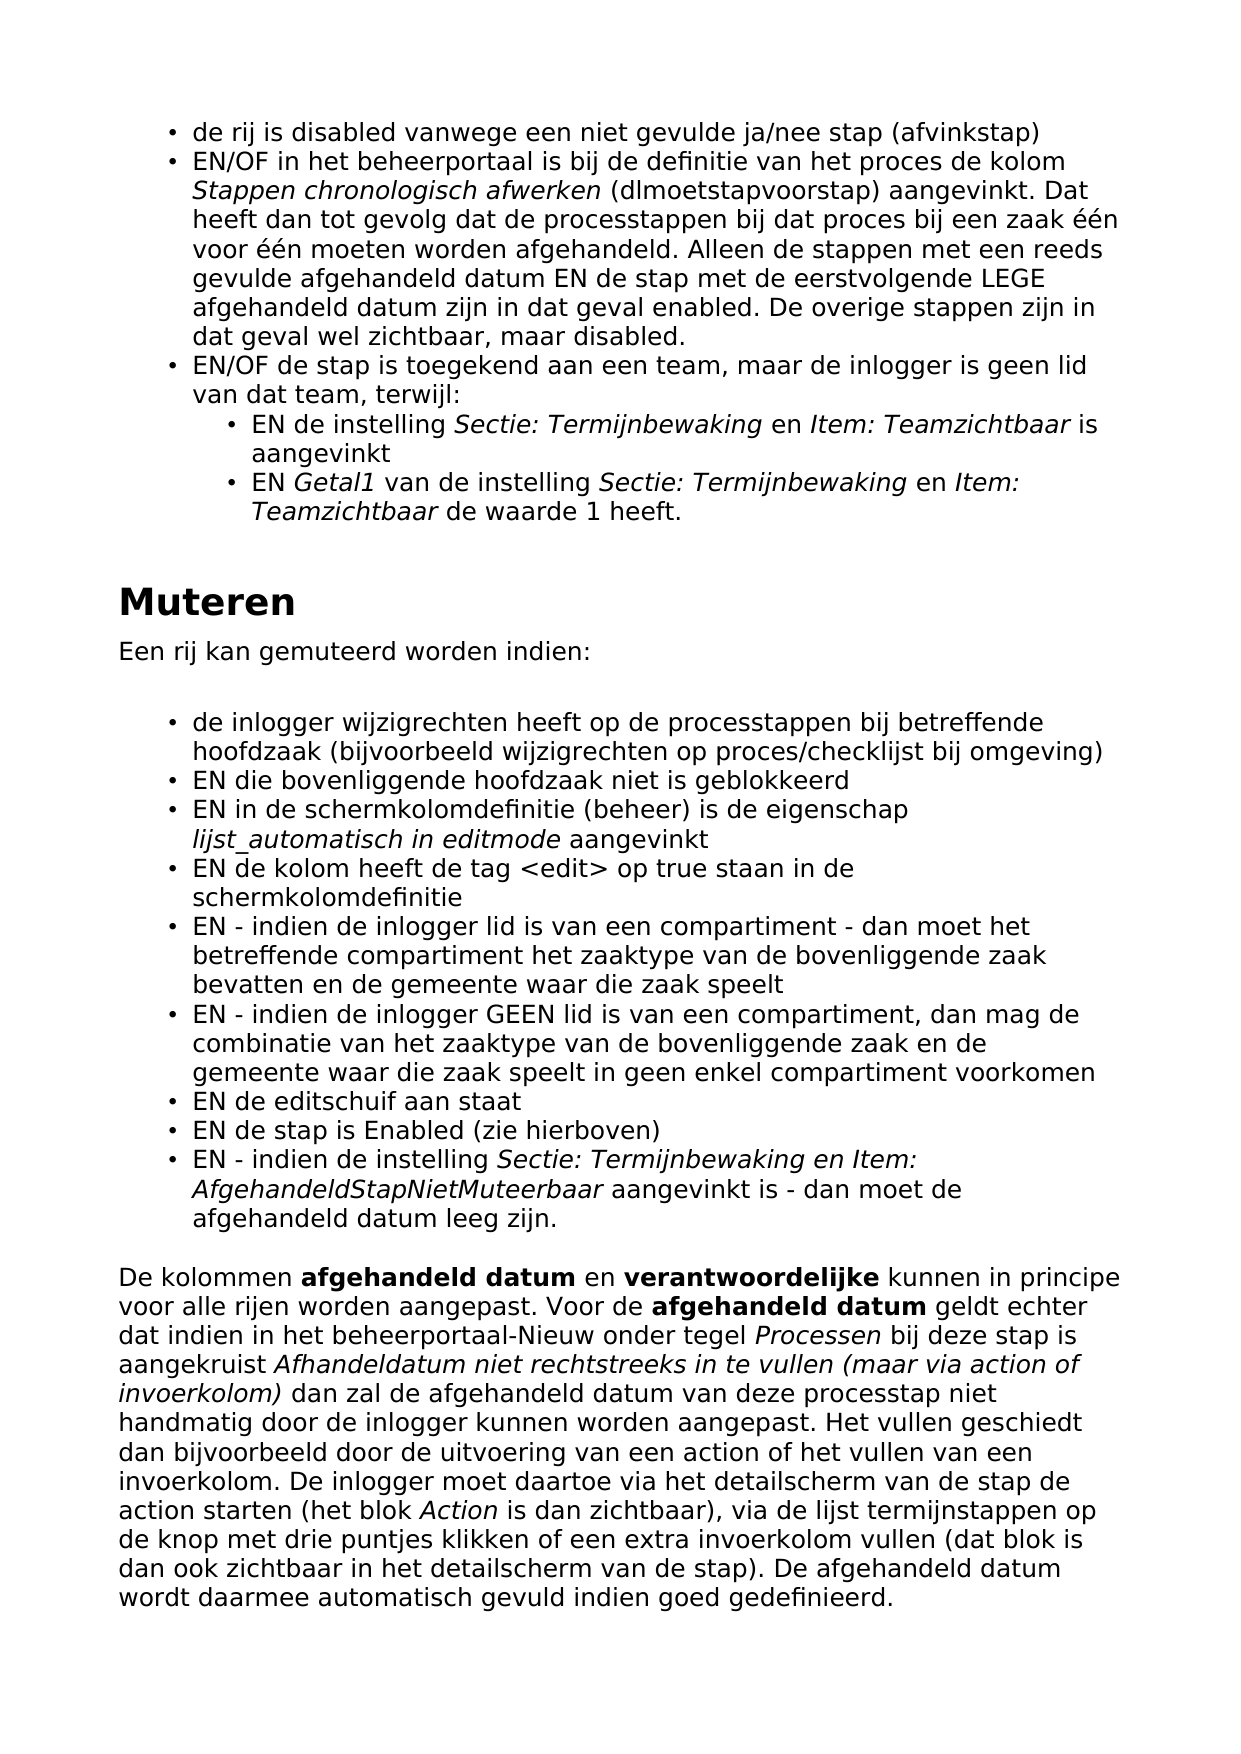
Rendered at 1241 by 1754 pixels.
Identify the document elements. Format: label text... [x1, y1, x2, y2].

list EN Getal1 van de instelling Sectie: Termijnbewaking en Item: Teamzichtbaar de waarde 1 heeft. [236, 468, 1122, 526]
subtitle Muteren [118, 581, 1122, 624]
list EN de stap is Enabled (zie hierboven) [177, 1117, 1122, 1146]
list EN de instelling Sectie: Termijnbewaking en Item: Teamzichtbaar is aangevinkt [236, 410, 1122, 468]
text Een rij kan gemuteerd worden indien: [118, 637, 1122, 666]
list EN - indien de inlogger GEEN lid is van een compartiment, dan mag de combinatie van het zaaktype van de bovenliggende zaak en de gemeente waar die zaak speelt in geen enkel compartiment voorkomen [177, 1000, 1122, 1087]
list de inlogger wijzigrechten heeft op de processtappen bij betreffende hoofdzaak (bijvoorbeeld wijzigrechten op proces/checklijst bij omgeving) [177, 708, 1122, 767]
list EN/OF in het beheerportaal is bij de definitie van het proces de kolom Stappen chronologisch afwerken (dlmoetstapvoorstap) aangevinkt. Dat heeft dan tot gevolg dat de processtappen bij dat proces bij een zaak één voor één moeten worden afgehandeld. Alleen de stappen met een reeds gevulde afgehandeld datum EN de stap met de eerstvolgende LEGE afgehandeld datum zijn in dat geval enabled. De overige stappen zijn in dat geval wel zichtbaar, maar disabled. [177, 147, 1122, 351]
text De kolommen afgehandeld datum en verantwoordelijke kunnen in principe voor alle rijen worden aangepast. Voor de afgehandeld datum geldt echter dat indien in het beheerportaal-Nieuw onder tegel Processen bij deze stap is aangekruist Afhandeldatum niet rechtstreeks in te vullen (maar via action of invoerkolom) dan zal de afgehandeld datum van deze processtap niet handmatig door de inlogger kunnen worden aangepast. Het vullen geschiedt dan bijvoorbeeld door de uitvoering van een action of het vullen van een invoerkolom. De inlogger moet daartoe via het detailscherm van de stap de action starten (het blok Action is dan zichtbaar), via de lijst termijnstappen op de knop met drie puntjes klikken of een extra invoerkolom vullen (dat blok is dan ook zichtbaar in het detailscherm van de stap). De afgehandeld datum wordt daarmee automatisch gevuld indien goed gedefinieerd. [118, 1263, 1122, 1613]
list EN/OF de stap is toegekend aan een team, maar de inlogger is geen lid van dat team, terwijl: [177, 351, 1122, 410]
list EN - indien de inlogger lid is van een compartiment - dan moet het betreffende compartiment het zaaktype van de bovenliggende zaak bevatten en de gemeente waar die zaak speelt [177, 912, 1122, 1000]
list de rij is disabled vanwege een niet gevulde ja/nee stap (afvinkstap) [177, 118, 1122, 147]
list EN - indien de instelling Sectie: Termijnbewaking en Item: AfgehandeldStapNietMuteerbaar aangevinkt is - dan moet de afgehandeld datum leeg zijn. [177, 1146, 1122, 1233]
list EN die bovenliggende hoofdzaak niet is geblokkeerd [177, 767, 1122, 796]
list EN in de schermkolomdefinitie (beheer) is de eigenschap lijst_automatisch in editmode aangevinkt [177, 796, 1122, 854]
list EN de editschuif aan staat [177, 1087, 1122, 1117]
list EN de kolom heeft de tag <edit> op true staan in de schermkolomdefinitie [177, 854, 1122, 912]
